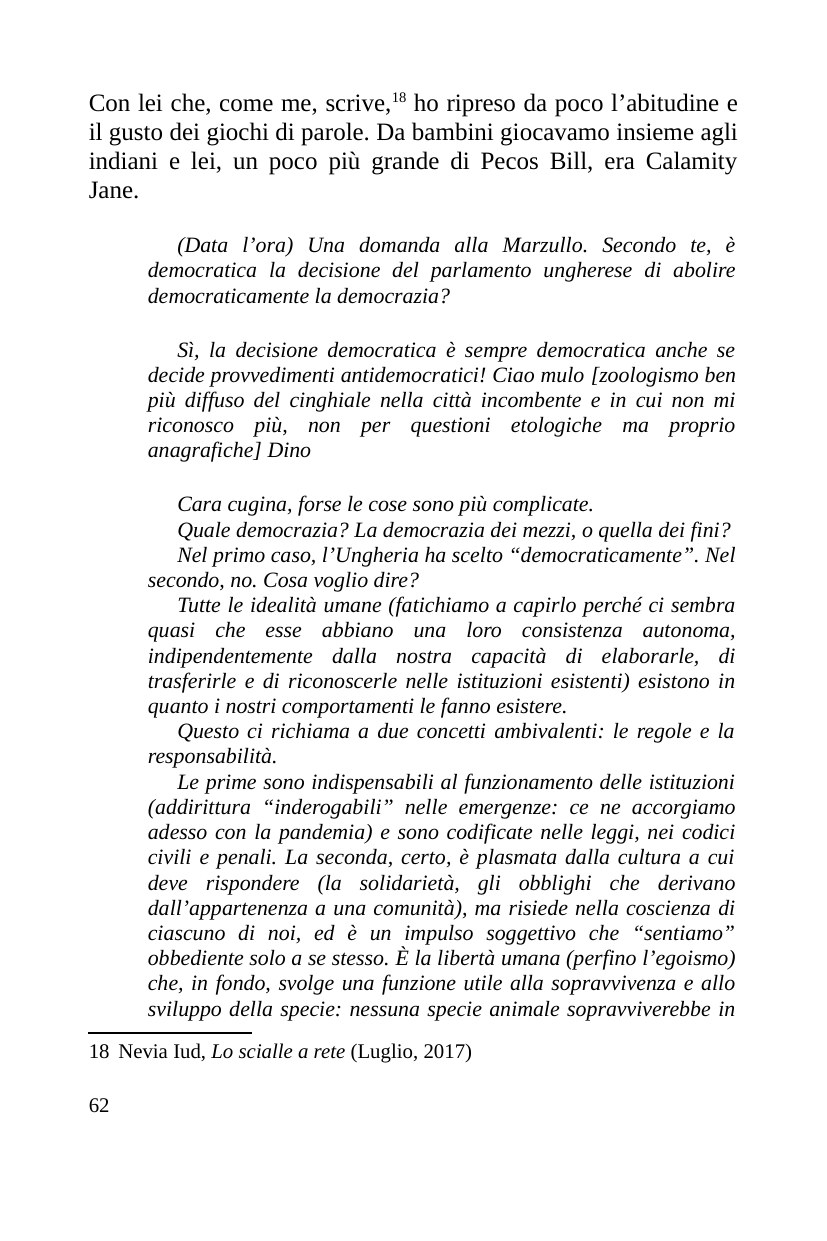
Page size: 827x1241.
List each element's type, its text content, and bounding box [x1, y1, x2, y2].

text Questo ci richiama a due concetti ambivalenti: le regole e la responsabilità. [148, 718, 738, 769]
text Cara cugina, forse le cose sono più complicate. [148, 491, 738, 517]
text Le prime sono indispensabili al funzionamento delle istituzioni (addirittura “inderogabili” nelle emergenze: ce ne accorgiamo adesso con la pandemia) e sono codificate nelle leggi, nei codici civili e penali. La seconda, certo, è plasmata dalla cultura a cui deve rispondere (la solidarietà, gli obblighi che derivano dall’appartenenza a una comunità), ma risiede nella coscienza di ciascuno di noi, ed è un impulso soggettivo che “sentiamo” obbediente solo a se stesso. è la libertà umana (perfino l’egoismo) che, in fondo, svolge una funzione utile alla sopravvivenza e allo sviluppo della specie: nessuna specie animale sopravviverebbe in [148, 769, 738, 1021]
text Sì, la decisione democratica è sempre democratica anche se decide provvedimenti antidemocratici! Ciao mulo [zoologismo ben più diffuso del cinghiale nella città incombente e in cui non mi riconosco più, non per questioni etologiche ma proprio anagrafiche] Dino [148, 337, 738, 463]
text Con lei che, come me, scrive, ho ripreso da poco l’abitudine e il gusto dei giochi di parole. Da bambini giocavamo insieme agli indiani e lei, un poco più grande di Pecos Bill, era Calamity Jane. [88, 88, 738, 203]
text Tutte le idealità umane (fatichiamo a capirlo perché ci sembra quasi che esse abbiano una loro consistenza autonoma, indipendentemente dalla nostra capacità di elaborarle, di trasferirle e di riconoscerle nelle istituzioni esistenti) esistono in quanto i nostri comportamenti le fanno esistere. [148, 592, 738, 718]
text (Data l’ora) Una domanda alla Marzullo. Secondo te, è democratica la decisione del parlamento ungherese di abolire democraticamente la democrazia? [148, 232, 738, 308]
text Nel primo caso, l’Ungheria ha scelto “democraticamente”. Nel secondo, no. Cosa voglio dire? [148, 542, 738, 592]
text Quale democrazia? La democrazia dei mezzi, o quella dei fini? [148, 517, 738, 542]
text Nevia Iud, Lo scialle a rete (Luglio, 2017) [88, 1039, 738, 1063]
